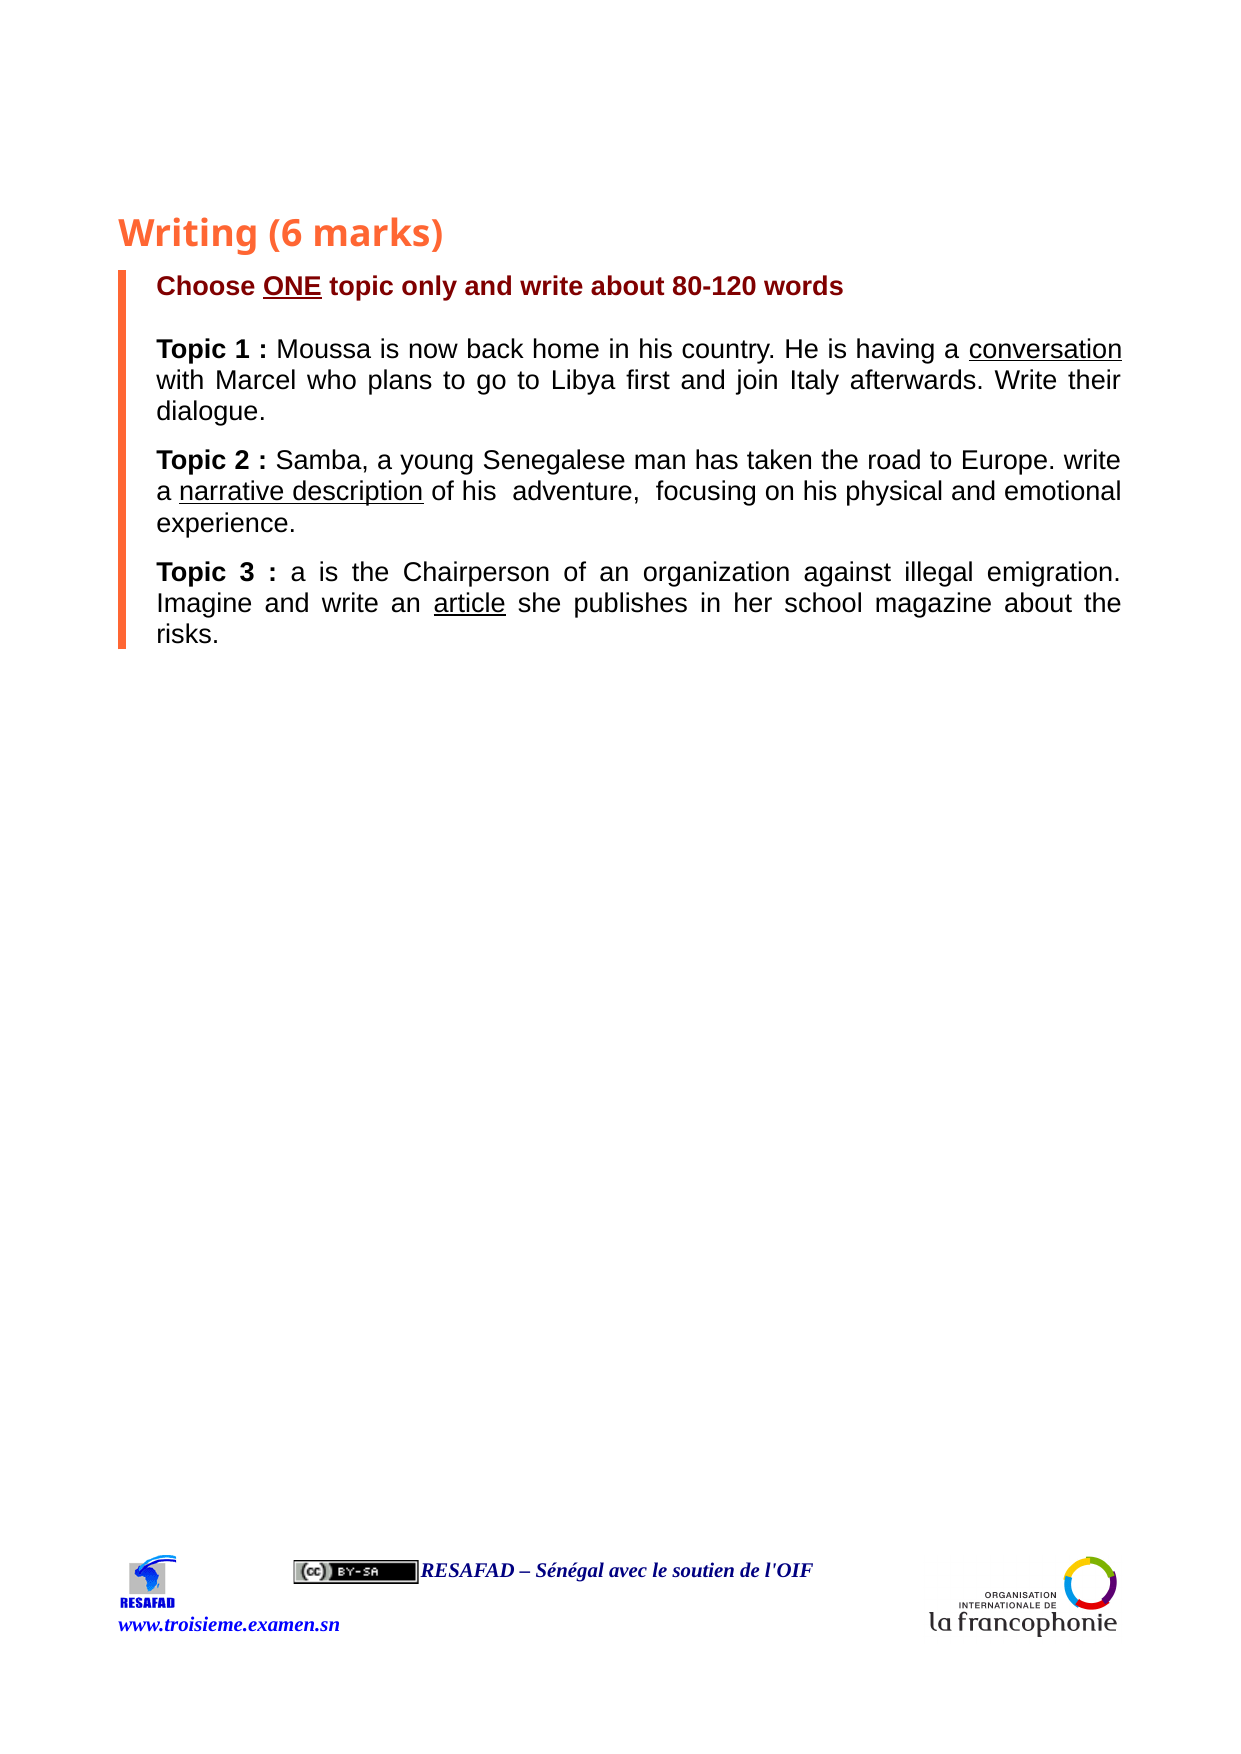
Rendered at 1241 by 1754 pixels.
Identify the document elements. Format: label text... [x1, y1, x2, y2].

text Choose ONE topic only and write about 80-120 words [126, 270, 1122, 301]
picture [120, 1555, 177, 1608]
picture [922, 1555, 1124, 1644]
picture [293, 1560, 419, 1584]
text Topic 1 : Moussa is now back home in his country. He is having a conversation with Marcel who plans to go to Libya first and join Italy afterwards. Write their dialogue. [126, 333, 1122, 426]
subtitle Writing (6 marks) [118, 207, 1122, 258]
text Topic 2 : Samba, a young Senegalese man has taken the road to Europe. write a narrative description of his adventure, focusing on his physical and emotional experience. [126, 444, 1122, 538]
text Topic 3 : a is the Chairperson of an organization against illegal emigration. Imagine and write an article she publishes in her school magazine about the risks. [126, 556, 1122, 649]
